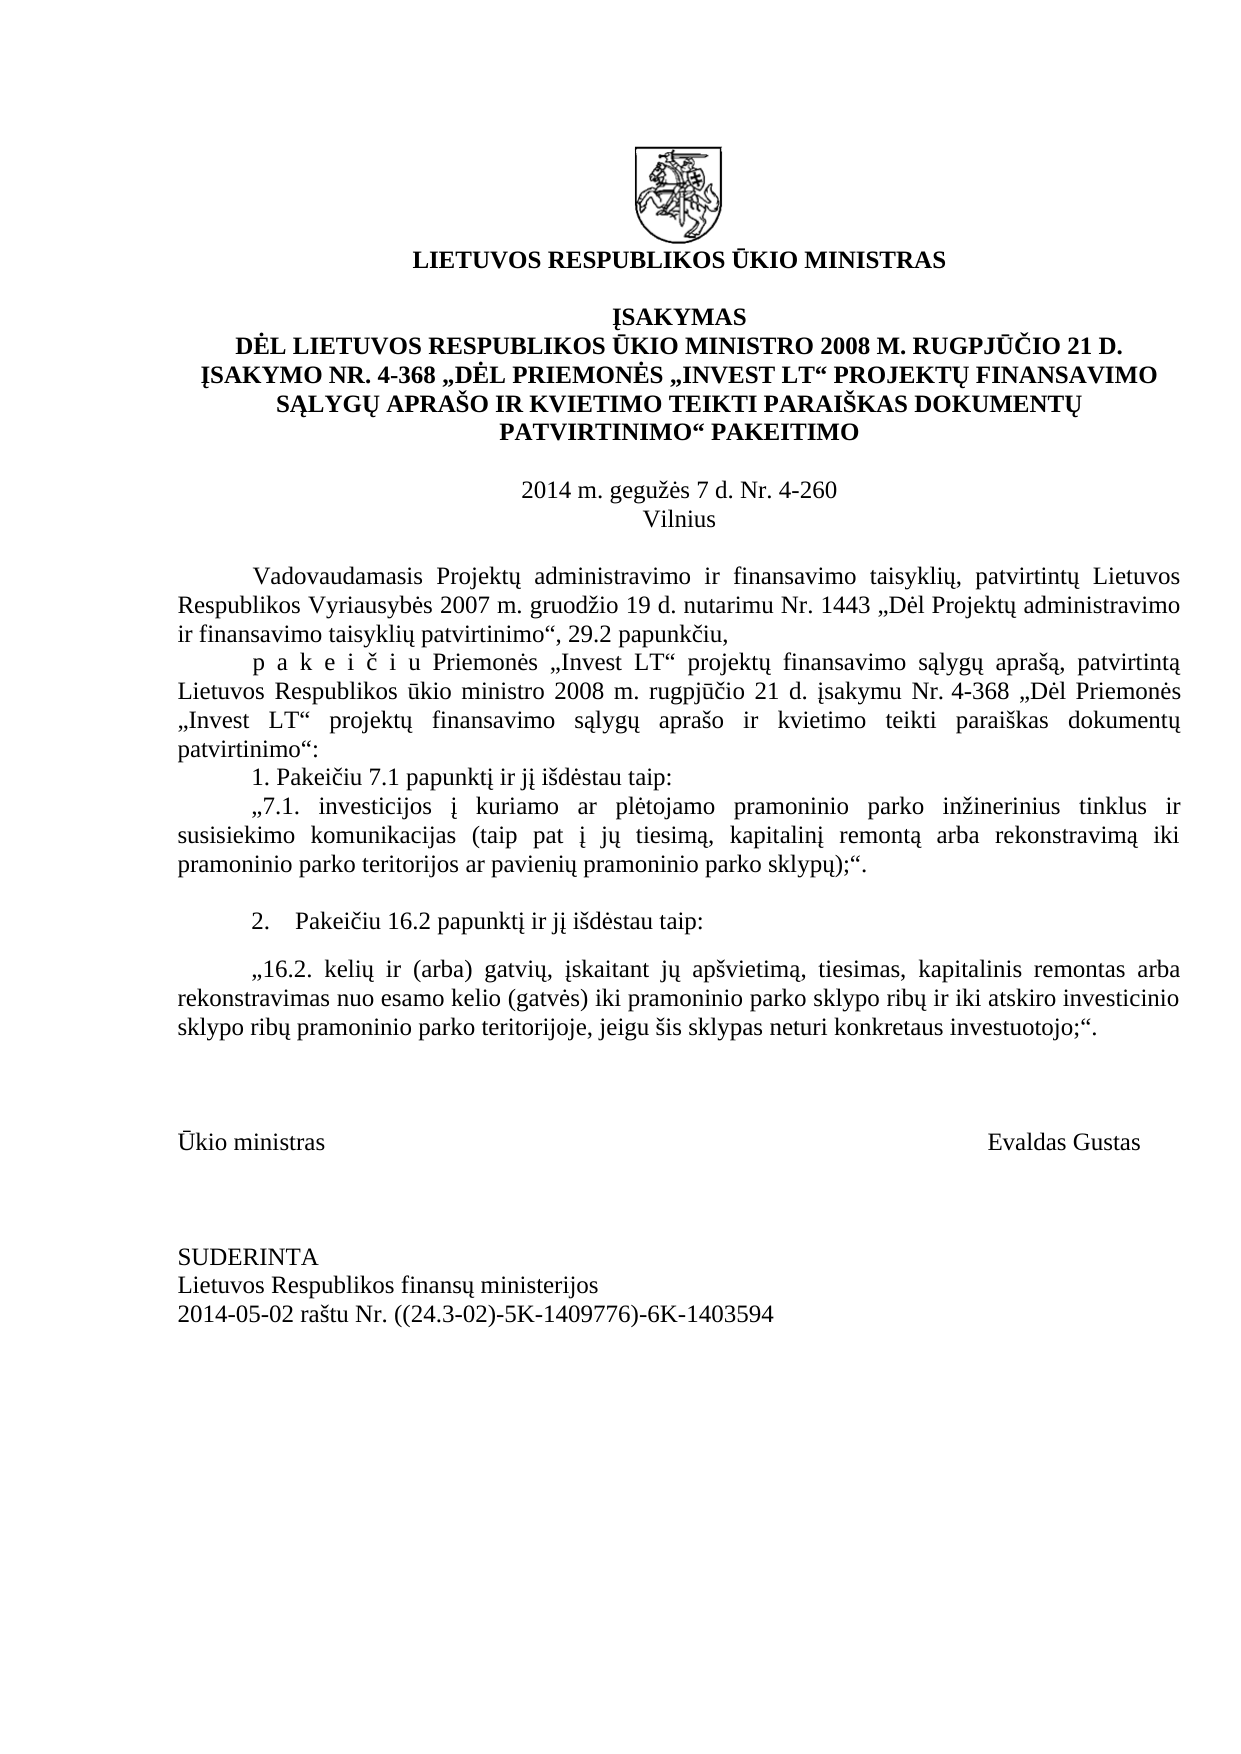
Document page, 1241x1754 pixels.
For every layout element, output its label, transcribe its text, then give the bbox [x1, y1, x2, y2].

text Vilnius [177, 504, 1181, 532]
text DĖL LIETUVOS RESPUBLIKOS ŪKIO MINISTRO 2008 M. RUGPJŪČIO 21 D. ĮSAKYMO NR. 4-368 „Dėl priemonės „Invest LT“ projektų finansavimo sąlygų aprašo ir kvietimo teikti paraiškas dokumentų patvirtinimo“ pakeitimo [177, 331, 1181, 446]
text „7.1. investicijos į kuriamo ar plėtojamo pramoninio parko inžinerinius tinklus ir susisiekimo komunikacijas (taip pat į jų tiesimą, kapitalinį remontą arba rekonstravimą iki pramoninio parko teritorijos ar pavienių pramoninio parko sklypų);“. [177, 791, 1181, 877]
text LIETUVOS RESPUBLIKOS ŪKIO MINISTRAS [177, 245, 1181, 274]
text SUDERINTA [177, 1242, 1181, 1270]
text 2014 m. gegužės 7 d. Nr. 4-260 [177, 475, 1181, 504]
text 2. Pakeičiu 16.2 papunktį ir jį išdėstau taip: [177, 906, 1181, 935]
text 1. Pakeičiu 7.1 papunktį ir jį išdėstau taip: [177, 762, 1181, 791]
text Vadovaudamasis Projektų administravimo ir finansavimo taisyklių, patvirtintų Lietuvos Respublikos Vyriausybės 2007 m. gruodžio 19 d. nutarimu Nr. 1443 „Dėl Projektų administravimo ir finansavimo taisyklių patvirtinimo“, 29.2 papunkčiu, [177, 561, 1181, 647]
text „16.2. kelių ir (arba) gatvių, įskaitant jų apšvietimą, tiesimas, kapitalinis remontas arba rekonstravimas nuo esamo kelio (gatvės) iki pramoninio parko sklypo ribų ir iki atskiro investicinio sklypo ribų pramoninio parko teritorijoje, jeigu šis sklypas neturi konkretaus investuotojo;“. [177, 954, 1181, 1040]
text Ūkio ministras Evaldas Gustas [177, 1127, 1190, 1155]
text p a k e i č i u Priemonės „Invest LT“ projektų finansavimo sąlygų aprašą, patvirtintą Lietuvos Respublikos ūkio ministro 2008 m. rugpjūčio 21 d. įsakymu Nr. 4-368 „Dėl Priemonės „Invest LT“ projektų finansavimo sąlygų aprašo ir kvietimo teikti paraiškas dokumentų patvirtinimo“: [177, 647, 1181, 762]
text Lietuvos Respublikos finansų ministerijos [177, 1270, 1181, 1299]
text įsakymas [177, 302, 1181, 331]
text 2014-05-02 raštu Nr. ((24.3-02)-5K-1409776)-6K-1403594 [177, 1299, 1181, 1328]
